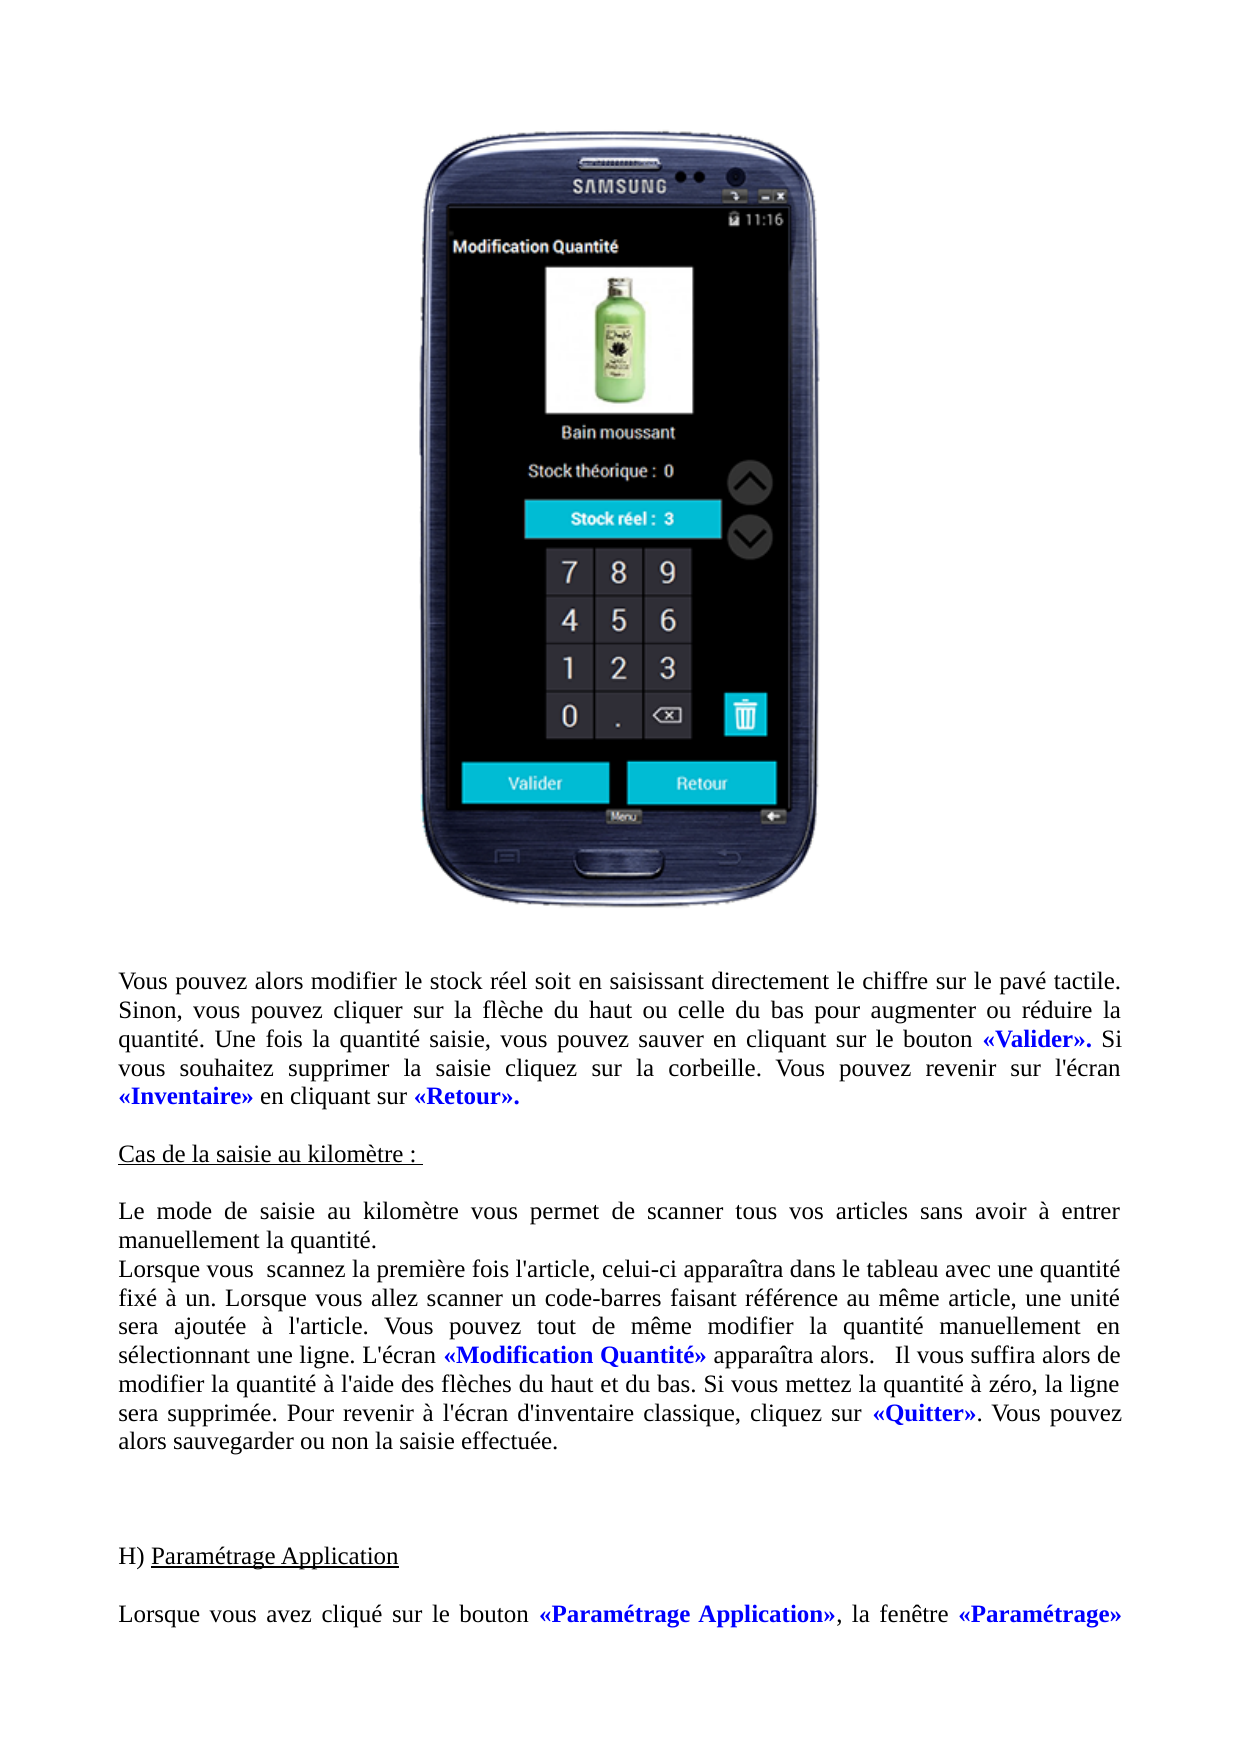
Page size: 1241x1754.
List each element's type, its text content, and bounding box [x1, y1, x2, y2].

text H) Paramétrage Application [118, 1541, 1122, 1570]
text Lorsque vous avez cliqué sur le bouton «Paramétrage Application», la fenêtre «Paramétrage» [118, 1599, 1122, 1628]
picture [418, 127, 823, 909]
text Cas de la saisie au kilomètre : [118, 1139, 1122, 1168]
text Lorsque vous scannez la première fois l'article, celui-ci apparaîtra dans le tableau avec une quantité fixé à un. Lorsque vous allez scanner un code-barres faisant référence au même article, une unité sera ajoutée à l'article. Vous pouvez tout de même modifier la quantité manuellement en sélectionnant une ligne. L'écran «Modification Quantité» apparaîtra alors. Il vous suffira alors de modifier la quantité à l'aide des flèches du haut et du bas. Si vous mettez la quantité à zéro, la ligne sera supprimée. Pour revenir à l'écran d'inventaire classique, cliquez sur «Quitter». Vous pouvez alors sauvegarder ou non la saisie effectuée. [118, 1254, 1122, 1455]
text Le mode de saisie au kilomètre vous permet de scanner tous vos articles sans avoir à entrer manuellement la quantité. [118, 1196, 1122, 1254]
text Vous pouvez alors modifier le stock réel soit en saisissant directement le chiffre sur le pavé tactile. Sinon, vous pouvez cliquer sur la flèche du haut ou celle du bas pour augmenter ou réduire la quantité. Une fois la quantité saisie, vous pouvez sauver en cliquant sur le bouton «Valider». Si vous souhaitez supprimer la saisie cliquez sur la corbeille. Vous pouvez revenir sur l'écran «Inventaire» en cliquant sur «Retour». [118, 966, 1122, 1110]
